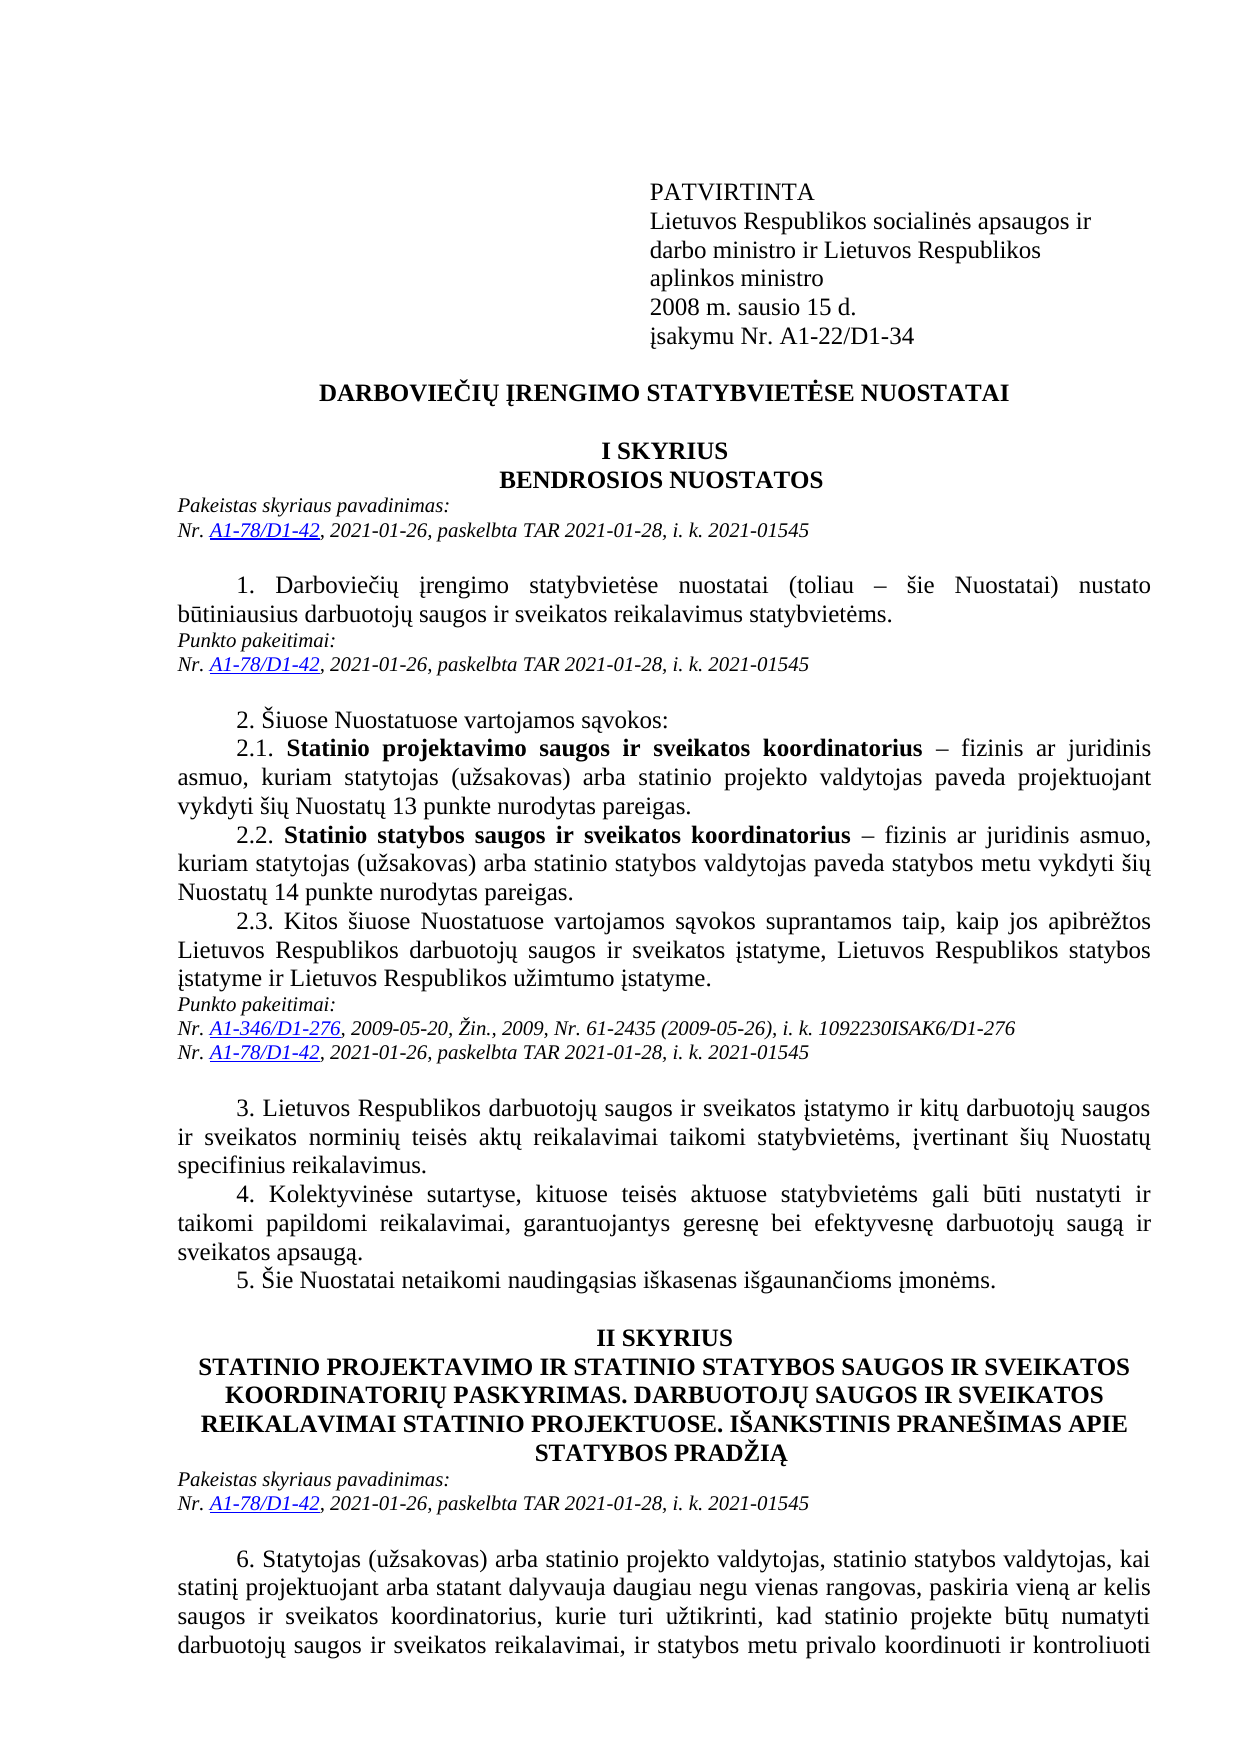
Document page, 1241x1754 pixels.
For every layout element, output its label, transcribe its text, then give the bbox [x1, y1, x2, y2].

text 2.1. Statinio projektavimo saugos ir sveikatos koordinatorius – fizinis ar juridinis asmuo, kuriam statytojas (užsakovas) arba statinio projekto valdytojas paveda projektuojant vykdyti šių Nuostatų 13 punkte nurodytas pareigas. [177, 733, 1152, 820]
text 5. Šie Nuostatai netaikomi naudingąsias iškasenas išgaunančioms įmonėms. [177, 1266, 1152, 1294]
text 2008 m. sausio 15 d. [649, 292, 1152, 321]
text PATVIRTINTA [649, 177, 1152, 206]
text Nr. A1-78/D1-42, 2021-01-26, paskelbta TAR 2021-01-28, i. k. 2021-01545 [177, 1040, 1152, 1064]
text 4. Kolektyvinėse sutartyse, kituose teisės aktuose statybvietėms gali būti nustatyti ir taikomi papildomi reikalavimai, garantuojantys geresnę bei efektyvesnę darbuotojų saugą ir sveikatos apsaugą. [177, 1179, 1152, 1266]
text II SKYRIUS [177, 1323, 1152, 1352]
text DARBOVIEČIŲ ĮRENGIMO STATYBVIETĖSE NUOSTATAI [177, 378, 1152, 407]
text I SKYRIUS [177, 436, 1152, 465]
text 2.2. Statinio statybos saugos ir sveikatos koordinatorius – fizinis ar juridinis asmuo, kuriam statytojas (užsakovas) arba statinio statybos valdytojas paveda statybos metu vykdyti šių Nuostatų 14 punkte nurodytas pareigas. [177, 820, 1152, 906]
text Nr. A1-78/D1-42, 2021-01-26, paskelbta TAR 2021-01-28, i. k. 2021-01545 [177, 1491, 1152, 1515]
text STATINIO PROJEKTAVIMO IR STATINIO STATYBOS SAUGOS IR SVEIKATOS KOORDINATORIŲ PASKYRIMAS. DARBUOTOJŲ SAUGOS IR SVEIKATOS REIKALAVIMAI STATINIO PROJEKTUOSE. IŠANKSTINIS PRANEŠIMAS APIE STATYBOS PRADŽIĄ [177, 1352, 1152, 1467]
text Nr. A1-78/D1-42, 2021-01-26, paskelbta TAR 2021-01-28, i. k. 2021-01545 [177, 652, 1152, 676]
text Pakeistas skyriaus pavadinimas: [177, 493, 1152, 517]
text Nr. A1-78/D1-42, 2021-01-26, paskelbta TAR 2021-01-28, i. k. 2021-01545 [177, 517, 1152, 542]
text Nr. A1-346/D1-276, 2009-05-20, Žin., 2009, Nr. 61-2435 (2009-05-26), i. k. 1092230ISAK6/D1-276 [177, 1016, 1152, 1040]
text įsakymu Nr. A1-22/D1-34 [649, 321, 1152, 350]
text Pakeistas skyriaus pavadinimas: [177, 1467, 1152, 1491]
text darbo ministro ir Lietuvos Respublikos [649, 235, 1152, 263]
text Punkto pakeitimai: [177, 992, 1152, 1016]
text 6. Statytojas (užsakovas) arba statinio projekto valdytojas, statinio statybos valdytojas, kai statinį projektuojant arba statant dalyvauja daugiau negu vienas rangovas, paskiria vieną ar kelis saugos ir sveikatos koordinatorius, kurie turi užtikrinti, kad statinio projekte būtų numatyti darbuotojų saugos ir sveikatos reikalavimai, ir statybos metu privalo koordinuoti ir kontroliuoti [177, 1544, 1152, 1659]
text aplinkos ministro [649, 263, 1152, 292]
text BENDROSIOS NUOSTATOS [177, 465, 1152, 493]
text 3. Lietuvos Respublikos darbuotojų saugos ir sveikatos įstatymo ir kitų darbuotojų saugos ir sveikatos norminių teisės aktų reikalavimai taikomi statybvietėms, įvertinant šių Nuostatų specifinius reikalavimus. [177, 1093, 1152, 1179]
text 1. Darboviečių įrengimo statybvietėse nuostatai (toliau – šie Nuostatai) nustato būtiniausius darbuotojų saugos ir sveikatos reikalavimus statybvietėms. [177, 570, 1152, 628]
text 2. Šiuose Nuostatuose vartojamos sąvokos: [177, 705, 1152, 733]
text Punkto pakeitimai: [177, 628, 1152, 652]
text Lietuvos Respublikos socialinės apsaugos ir [649, 206, 1152, 235]
text 2.3. Kitos šiuose Nuostatuose vartojamos sąvokos suprantamos taip, kaip jos apibrėžtos Lietuvos Respublikos darbuotojų saugos ir sveikatos įstatyme, Lietuvos Respublikos statybos įstatyme ir Lietuvos Respublikos užimtumo įstatyme. [177, 906, 1152, 992]
